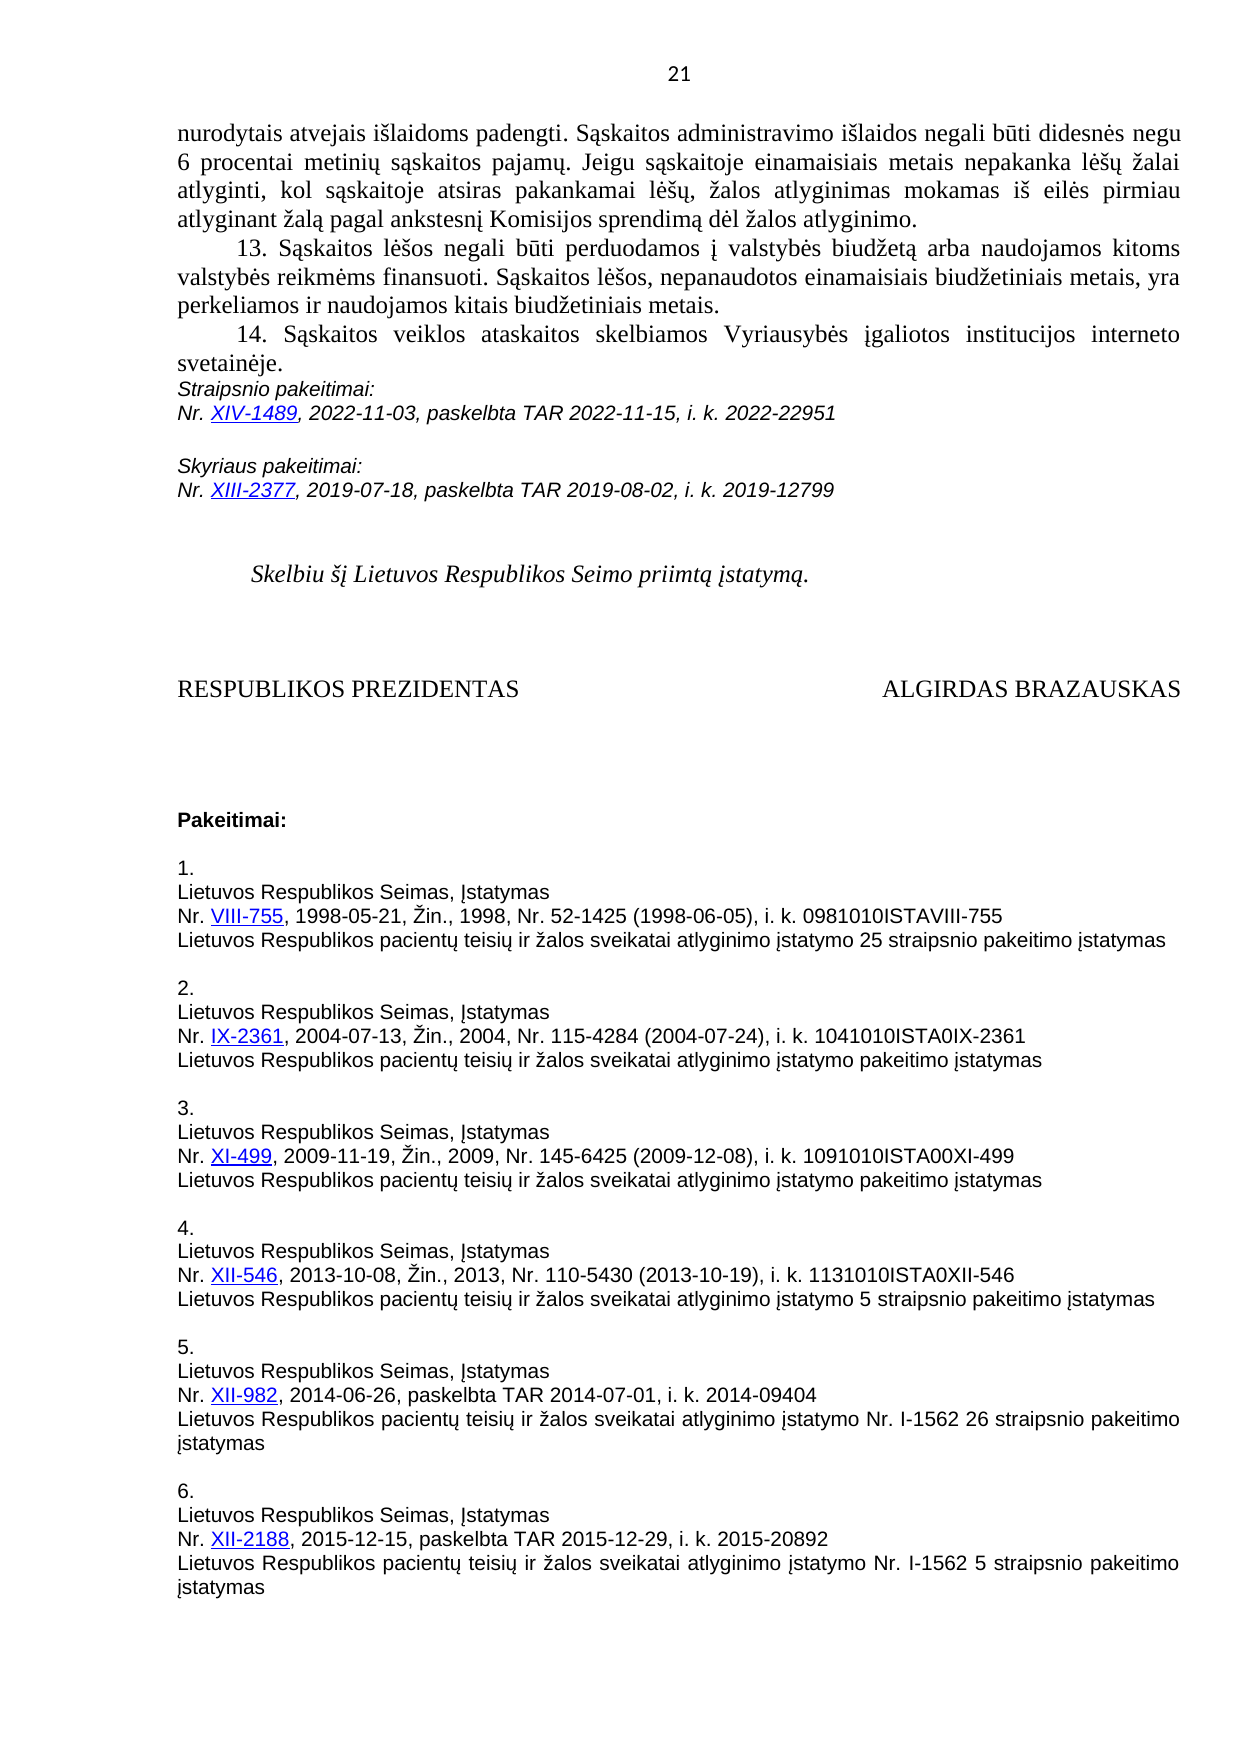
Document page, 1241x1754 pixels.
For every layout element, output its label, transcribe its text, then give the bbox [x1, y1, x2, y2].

text Lietuvos Respublikos Seimas, Įstatymas [177, 1000, 1181, 1024]
text Lietuvos Respublikos pacientų teisių ir žalos sveikatai atlyginimo įstatymo 25 straipsnio pakeitimo įstatymas [177, 928, 1181, 952]
text Lietuvos Respublikos Seimas, Įstatymas [177, 1239, 1181, 1263]
text 14. Sąskaitos veiklos ataskaitos skelbiamos Vyriausybės įgaliotos institucijos interneto svetainėje. [177, 319, 1181, 377]
text Nr. XII-982, 2014-06-26, paskelbta TAR 2014-07-01, i. k. 2014-09404 [177, 1383, 1181, 1407]
text nurodytais atvejais išlaidoms padengti. Sąskaitos administravimo išlaidos negali būti didesnės negu 6 procentai metinių sąskaitos pajamų. Jeigu sąskaitoje einamaisiais metais nepakanka lėšų žalai atlyginti, kol sąskaitoje atsiras pakankamai lėšų, žalos atlyginimas mokamas iš eilės pirmiau atlyginant žalą pagal ankstesnį Komisijos sprendimą dėl žalos atlyginimo. [177, 118, 1181, 233]
text Lietuvos Respublikos pacientų teisių ir žalos sveikatai atlyginimo įstatymo Nr. I-1562 26 straipsnio pakeitimo įstatymas [177, 1407, 1181, 1455]
text 13. Sąskaitos lėšos negali būti perduodamos į valstybės biudžetą arba naudojamos kitoms valstybės reikmėms finansuoti. Sąskaitos lėšos, nepanaudotos einamaisiais biudžetiniais metais, yra perkeliamos ir naudojamos kitais biudžetiniais metais. [177, 233, 1181, 319]
text Lietuvos Respublikos Seimas, Įstatymas [177, 1359, 1181, 1383]
text 2. [177, 976, 1181, 1000]
text 1. [177, 856, 1181, 880]
text Nr. XIV-1489, 2022-11-03, paskelbta TAR 2022-11-15, i. k. 2022-22951 [177, 401, 1181, 425]
text Lietuvos Respublikos Seimas, Įstatymas [177, 1503, 1181, 1527]
text 5. [177, 1335, 1181, 1359]
text 6. [177, 1479, 1181, 1503]
text Nr. XI-499, 2009-11-19, Žin., 2009, Nr. 145-6425 (2009-12-08), i. k. 1091010ISTA00XI-499 [177, 1143, 1181, 1167]
text RESPUBLIKOS PREZIDENTAS ALGIRDAS BRAZAUSKAS [177, 674, 1181, 703]
text Lietuvos Respublikos Seimas, Įstatymas [177, 1119, 1181, 1143]
text 3. [177, 1096, 1181, 1119]
text Lietuvos Respublikos pacientų teisių ir žalos sveikatai atlyginimo įstatymo 5 straipsnio pakeitimo įstatymas [177, 1287, 1181, 1311]
text Pakeitimai: [177, 808, 1181, 832]
text Lietuvos Respublikos pacientų teisių ir žalos sveikatai atlyginimo įstatymo pakeitimo įstatymas [177, 1048, 1181, 1072]
text Nr. XII-2188, 2015-12-15, paskelbta TAR 2015-12-29, i. k. 2015-20892 [177, 1527, 1181, 1551]
text Straipsnio pakeitimai: [177, 377, 1181, 401]
text Nr. IX-2361, 2004-07-13, Žin., 2004, Nr. 115-4284 (2004-07-24), i. k. 1041010ISTA0IX-2361 [177, 1024, 1181, 1048]
text Lietuvos Respublikos Seimas, Įstatymas [177, 880, 1181, 904]
text 4. [177, 1215, 1181, 1239]
text Skelbiu šį Lietuvos Respublikos Seimo priimtą įstatymą. [177, 559, 1181, 588]
text Nr. XII-546, 2013-10-08, Žin., 2013, Nr. 110-5430 (2013-10-19), i. k. 1131010ISTA0XII-546 [177, 1263, 1181, 1287]
text Lietuvos Respublikos pacientų teisių ir žalos sveikatai atlyginimo įstatymo Nr. I-1562 5 straipsnio pakeitimo įstatymas [177, 1551, 1181, 1599]
text Nr. VIII-755, 1998-05-21, Žin., 1998, Nr. 52-1425 (1998-06-05), i. k. 0981010ISTAVIII-755 [177, 904, 1181, 928]
text Nr. XIII-2377, 2019-07-18, paskelbta TAR 2019-08-02, i. k. 2019-12799 [177, 477, 1181, 501]
text Lietuvos Respublikos pacientų teisių ir žalos sveikatai atlyginimo įstatymo pakeitimo įstatymas [177, 1167, 1181, 1191]
text Skyriaus pakeitimai: [177, 453, 1181, 477]
